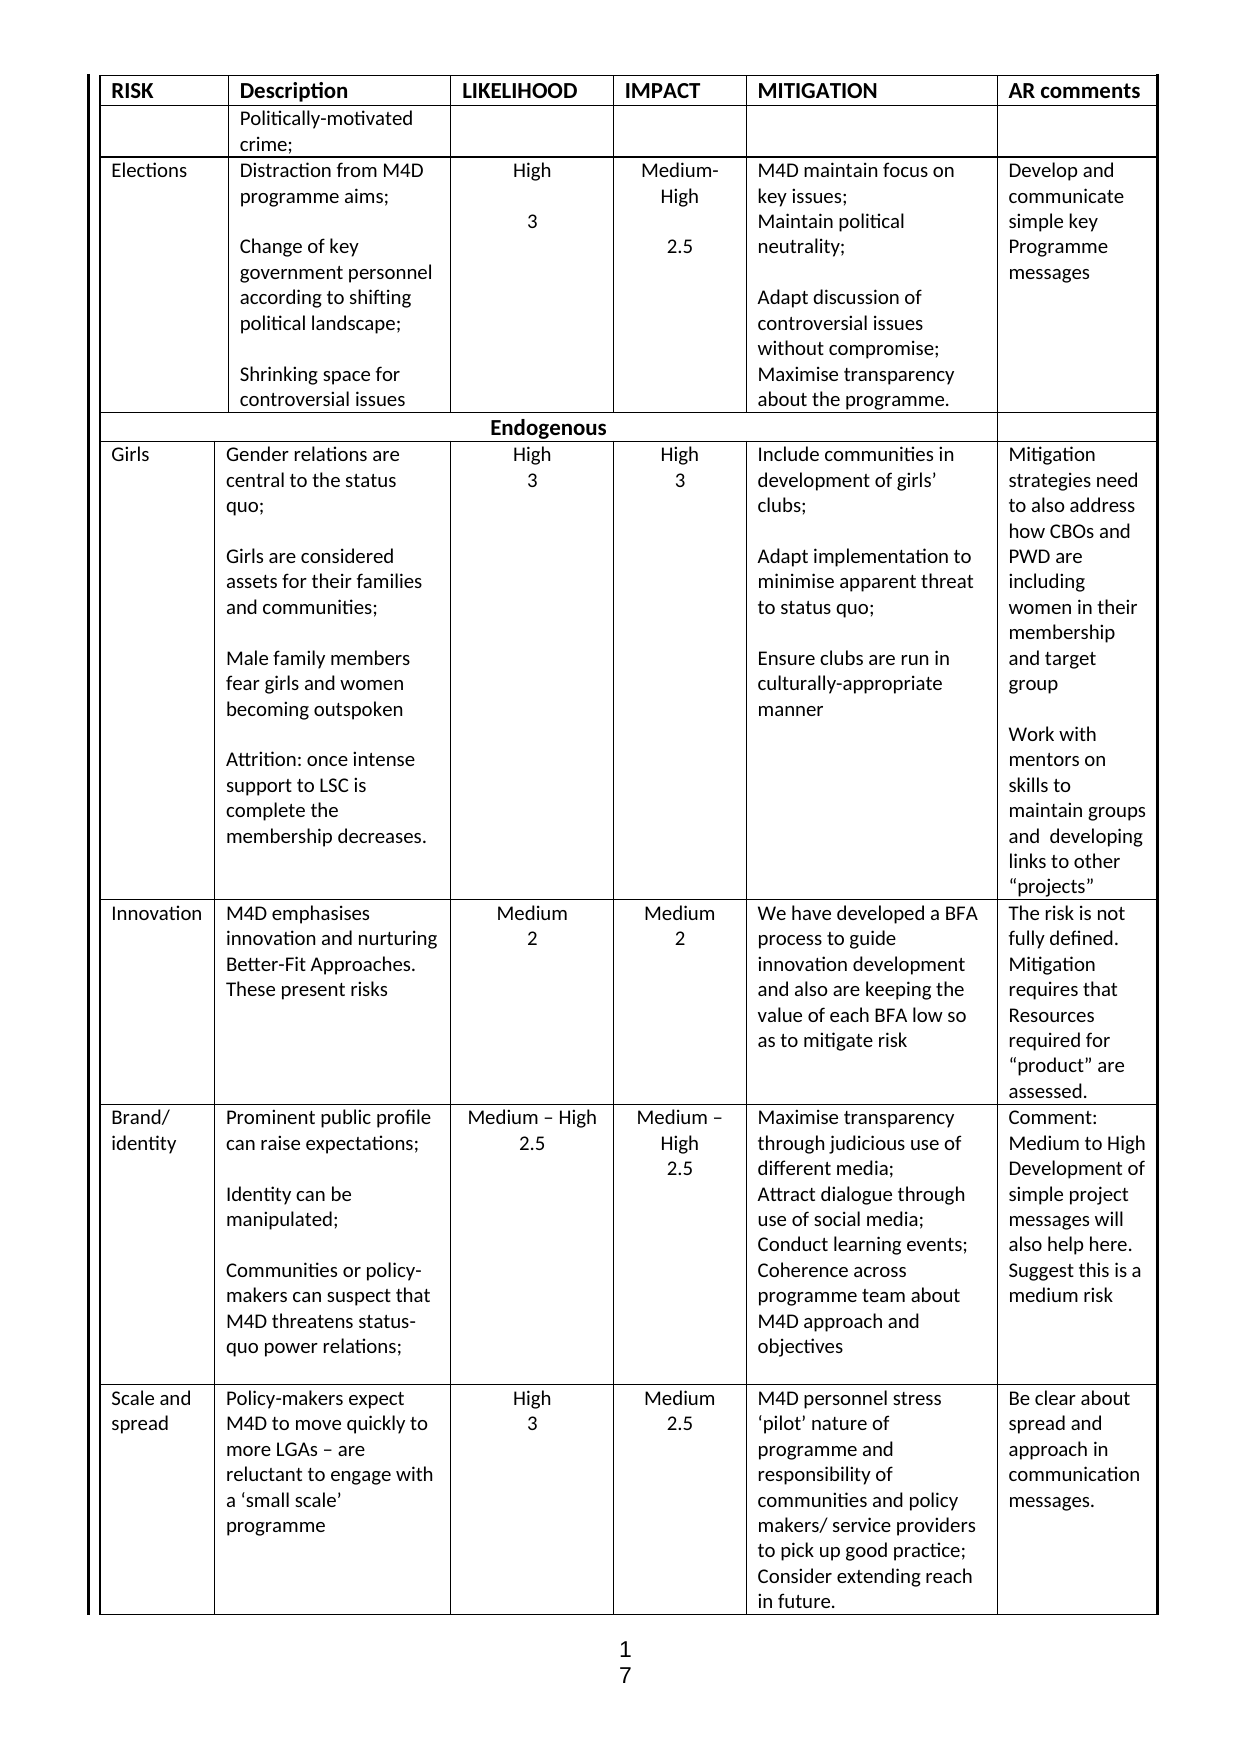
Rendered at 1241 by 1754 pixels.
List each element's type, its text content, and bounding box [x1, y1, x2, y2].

table_cell M4D maintain focus on key issues; Maintain political neutrality; Adapt discussion of controversial issues without compromise; Maximise transparency about the programme. [747, 158, 997, 412]
table_header RISK [101, 76, 228, 104]
table_cell High 3 [451, 442, 613, 899]
table_header AR comments [998, 76, 1156, 104]
table_cell Brand/ identity [101, 1105, 214, 1384]
table_cell Gender relations are central to the status quo; Girls are considered assets for their families and communities; Male family members fear girls and women becoming outspoken Attrition: once intense support to LSC is complete the membership decreases. [215, 442, 450, 899]
table_cell Maximise transparency through judicious use of different media; Attract dialogue through use of social media; Conduct learning events; Coherence across programme team about M4D approach and objectives [747, 1105, 997, 1384]
table_cell Medium 2 [451, 900, 613, 1103]
table_cell Girls [101, 442, 214, 899]
table_cell [998, 106, 1156, 156]
table_cell Medium – High 2.5 [451, 1105, 613, 1384]
table_header Description [229, 76, 450, 104]
table_cell Medium-High 2.5 [614, 158, 746, 412]
table_cell We have developed a BFA process to guide innovation development and also are keeping the value of each BFA low so as to mitigate risk [747, 900, 997, 1103]
table_cell High 3 [451, 1385, 613, 1614]
table_cell Be clear about spread and approach in communication messages. [998, 1385, 1156, 1614]
table_header IMPACT [614, 76, 746, 104]
table_cell Scale and spread [101, 1385, 214, 1614]
table_cell M4D emphasises innovation and nurturing Better-Fit Approaches. These present risks [215, 900, 450, 1103]
table_cell Prominent public profile can raise expectations; Identity can be manipulated; Communities or policy-makers can suspect that M4D threatens status-quo power relations; [215, 1105, 450, 1384]
table_header MITIGATION [747, 76, 997, 104]
table_cell Mitigation strategies need to also address how CBOs and PWD are including women in their membership and target group Work with mentors on skills to maintain groups and developing links to other “projects” [998, 442, 1156, 899]
table_cell Policy-makers expect M4D to move quickly to more LGAs – are reluctant to engage with a ‘small scale’ programme [215, 1385, 450, 1614]
table_cell Endogenous [101, 413, 997, 441]
table_cell [614, 106, 746, 156]
table_cell M4D personnel stress ‘pilot’ nature of programme and responsibility of communities and policy makers/ service providers to pick up good practice; Consider extending reach in future. [747, 1385, 997, 1614]
table_cell Politically-motivated crime; [229, 106, 450, 156]
table_cell [747, 106, 997, 156]
table_cell Medium 2.5 [614, 1385, 746, 1614]
table_cell Include communities in development of girls’ clubs; Adapt implementation to minimise apparent threat to status quo; Ensure clubs are run in culturally-appropriate manner [747, 442, 997, 899]
table_cell [998, 413, 1156, 441]
table_cell Innovation [101, 900, 214, 1103]
table_cell The risk is not fully defined. Mitigation requires that Resources required for “product” are assessed. [998, 900, 1156, 1103]
table_cell High 3 [614, 442, 746, 899]
table_cell Elections [101, 158, 228, 412]
table_cell Develop and communicate simple key Programme messages [998, 158, 1156, 412]
table_cell Distraction from M4D programme aims; Change of key government personnel according to shifting political landscape; Shrinking space for controversial issues [229, 158, 450, 412]
table_cell High 3 [451, 158, 613, 412]
table_cell [101, 106, 228, 156]
table_cell [90, 74, 1156, 1615]
table_cell Medium – High 2.5 [614, 1105, 746, 1384]
table_header LIKELIHOOD [451, 76, 613, 104]
table_cell Comment: Medium to High Development of simple project messages will also help here. Suggest this is a medium risk [998, 1105, 1156, 1384]
table_cell [451, 106, 613, 156]
table_cell Medium 2 [614, 900, 746, 1103]
